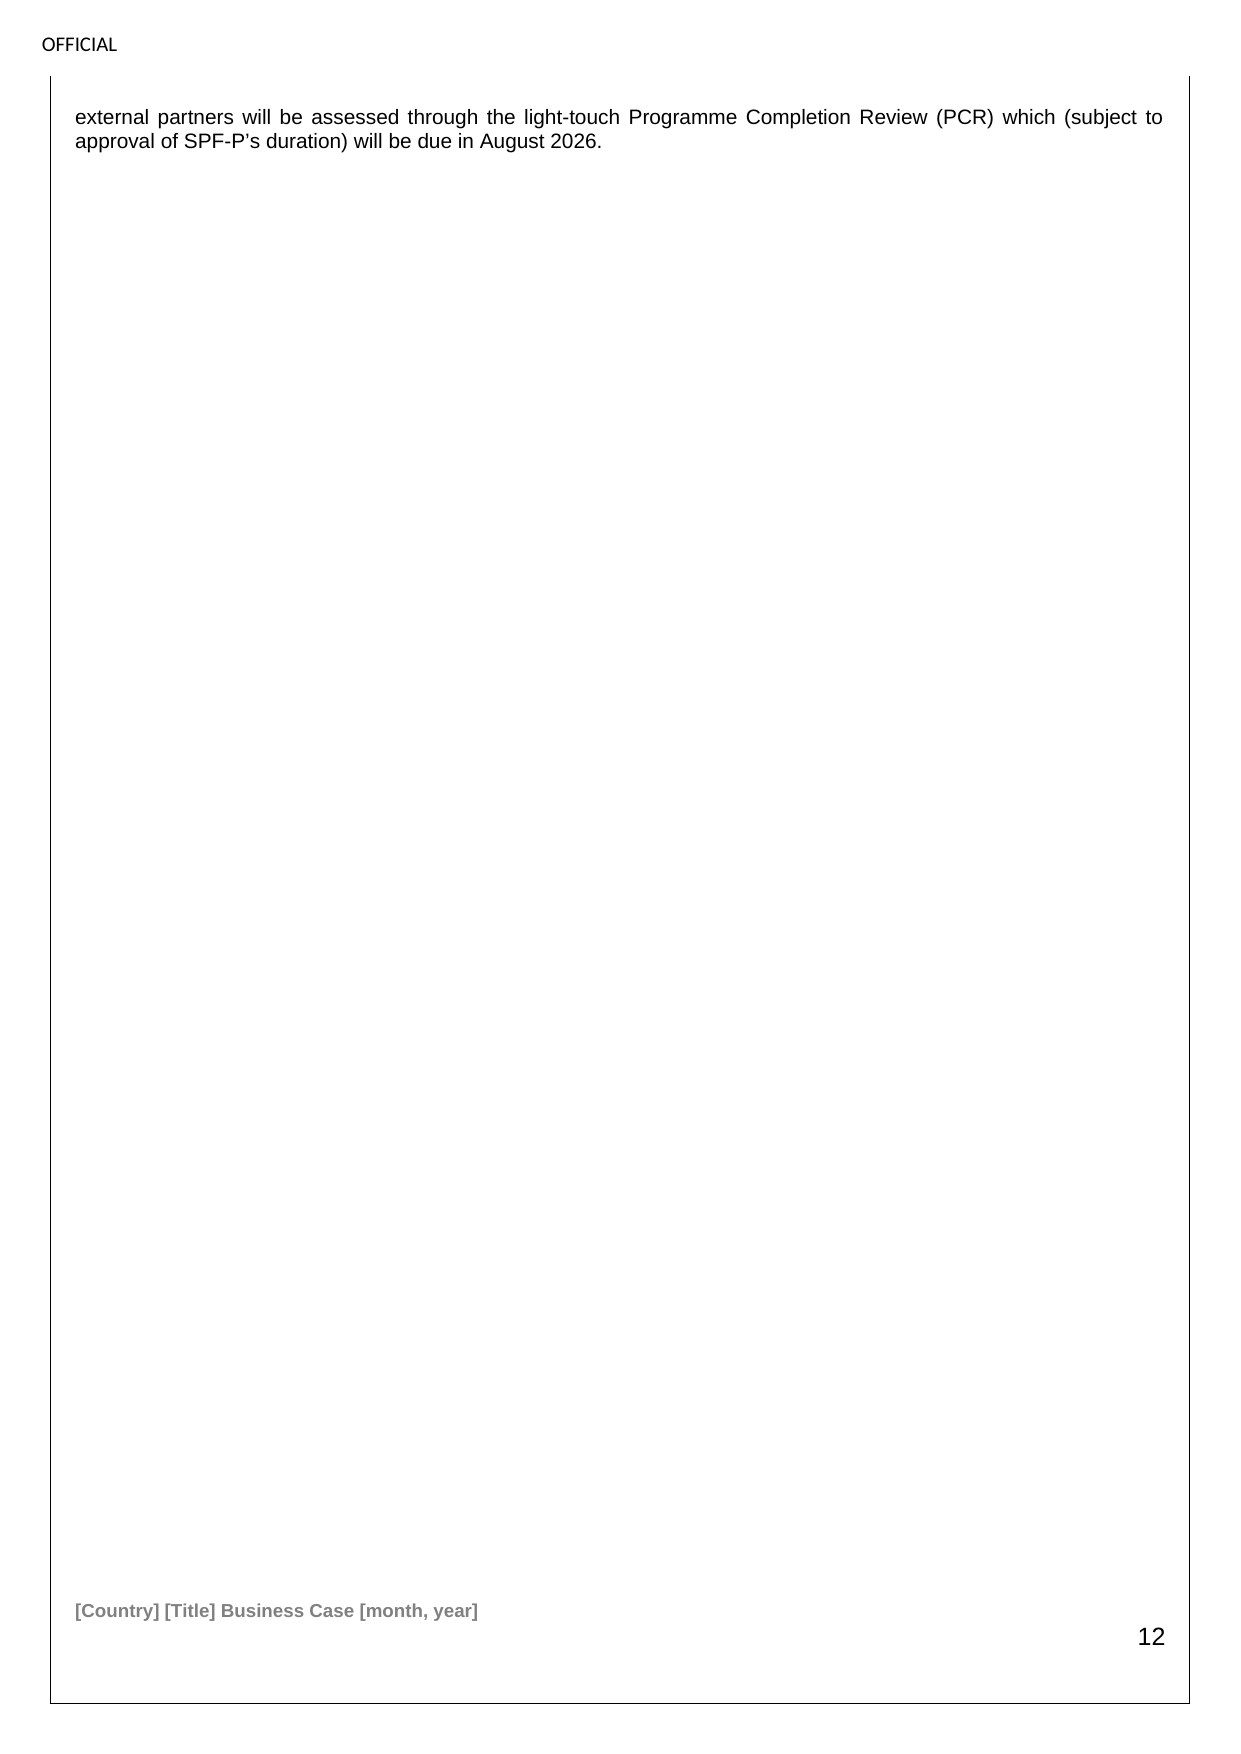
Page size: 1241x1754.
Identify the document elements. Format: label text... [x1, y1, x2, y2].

text external partners will be assessed through the light-touch Programme Completion Review (PCR) which (subject to approval of SPF-P’s duration) will be due in August 2026. [75, 104, 1165, 152]
